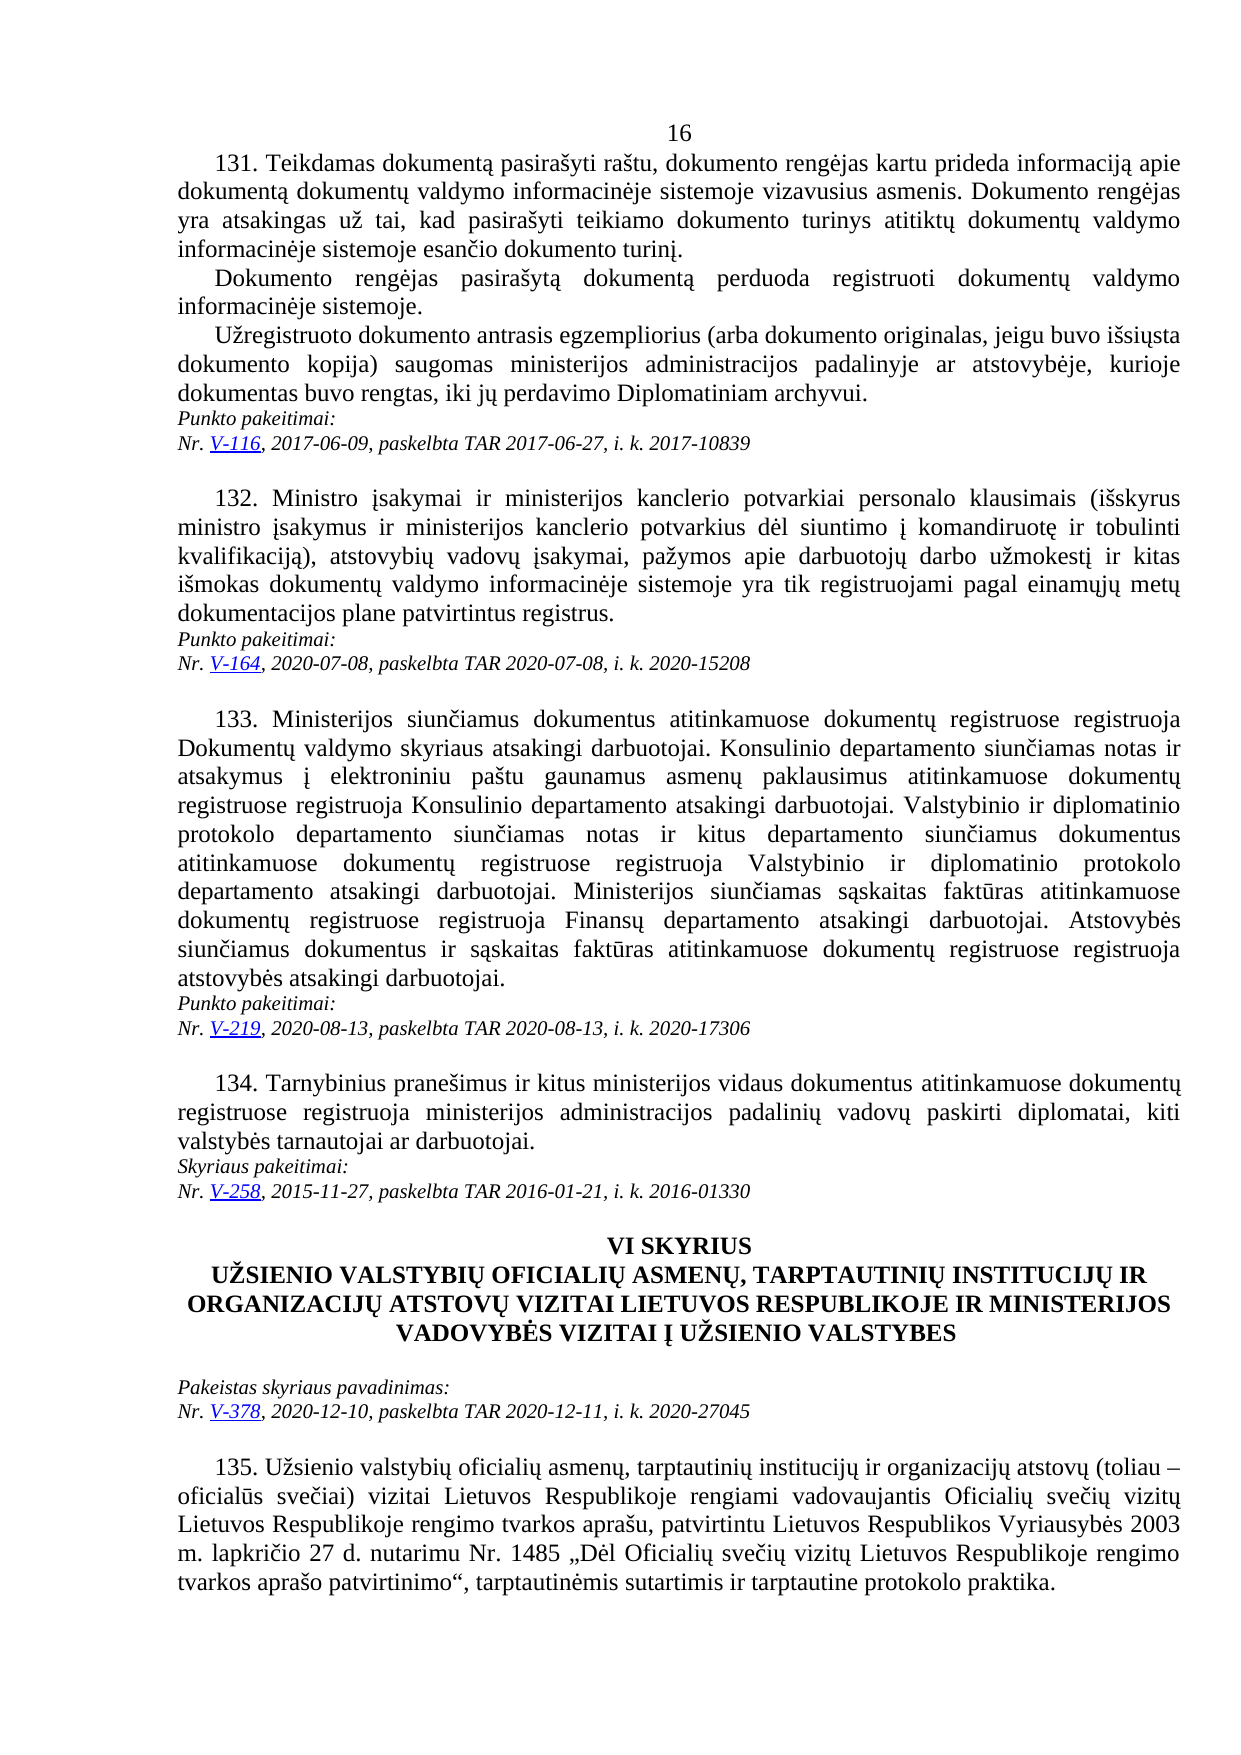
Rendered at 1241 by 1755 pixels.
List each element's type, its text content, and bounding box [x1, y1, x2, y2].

text Užregistruoto dokumento antrasis egzempliorius (arba dokumento originalas, jeigu buvo išsiųsta dokumento kopija) saugomas ministerijos administracijos padalinyje ar atstovybėje, kurioje dokumentas buvo rengtas, iki jų perdavimo Diplomatiniam archyvui. [177, 320, 1181, 406]
text Punkto pakeitimai: [177, 406, 1181, 430]
text Nr. V-219, 2020-08-13, paskelbta TAR 2020-08-13, i. k. 2020-17306 [177, 1015, 1181, 1039]
text 133. Ministerijos siunčiamus dokumentus atitinkamuose dokumentų registruose registruoja Dokumentų valdymo skyriaus atsakingi darbuotojai. Konsulinio departamento siunčiamas notas ir atsakymus į elektroniniu paštu gaunamus asmenų paklausimus atitinkamuose dokumentų registruose registruoja Konsulinio departamento atsakingi darbuotojai. Valstybinio ir diplomatinio protokolo departamento siunčiamas notas ir kitus departamento siunčiamus dokumentus atitinkamuose dokumentų registruose registruoja Valstybinio ir diplomatinio protokolo departamento atsakingi darbuotojai. Ministerijos siunčiamas sąskaitas faktūras atitinkamuose dokumentų registruose registruoja Finansų departamento atsakingi darbuotojai. Atstovybės siunčiamus dokumentus ir sąskaitas faktūras atitinkamuose dokumentų registruose registruoja atstovybės atsakingi darbuotojai. [177, 704, 1181, 991]
text 132. Ministro įsakymai ir ministerijos kanclerio potvarkiai personalo klausimais (išskyrus ministro įsakymus ir ministerijos kanclerio potvarkius dėl siuntimo į komandiruotę ir tobulinti kvalifikaciją), atstovybių vadovų įsakymai, pažymos apie darbuotojų darbo užmokestį ir kitas išmokas dokumentų valdymo informacinėje sistemoje yra tik registruojami pagal einamųjų metų dokumentacijos plane patvirtintus registrus. [177, 483, 1181, 627]
text Nr. V-258, 2015-11-27, paskelbta TAR 2016-01-21, i. k. 2016-01330 [177, 1178, 1181, 1203]
text Nr. V-116, 2017-06-09, paskelbta TAR 2017-06-27, i. k. 2017-10839 [177, 430, 1181, 454]
text Nr. V-164, 2020-07-08, paskelbta TAR 2020-07-08, i. k. 2020-15208 [177, 651, 1181, 675]
text 134. Tarnybinius pranešimus ir kitus ministerijos vidaus dokumentus atitinkamuose dokumentų registruose registruoja ministerijos administracijos padalinių vadovų paskirti diplomatai, kiti valstybės tarnautojai ar darbuotojai. [177, 1068, 1181, 1154]
text Punkto pakeitimai: [177, 627, 1181, 651]
text Pakeistas skyriaus pavadinimas: [177, 1375, 1181, 1399]
text Dokumento rengėjas pasirašytą dokumentą perduoda registruoti dokumentų valdymo informacinėje sistemoje. [177, 263, 1181, 320]
text VI SKYRIUS [177, 1231, 1181, 1260]
text 131. Teikdamas dokumentą pasirašyti raštu, dokumento rengėjas kartu prideda informaciją apie dokumentą dokumentų valdymo informacinėje sistemoje vizavusius asmenis. Dokumento rengėjas yra atsakingas už tai, kad pasirašyti teikiamo dokumento turinys atitiktų dokumentų valdymo informacinėje sistemoje esančio dokumento turinį. [177, 148, 1181, 263]
text UŽSIENIO VALSTYBIŲ OFICIALIŲ ASMENŲ, TARPTAUTINIŲ INSTITUCIJŲ IR ORGANIZACIJŲ ATSTOVŲ VIZITAI LIETUVOS RESPUBLIKOJE IR MINISTERIJOS VADOVYBĖS VIZITAI Į UŽSIENIO VALSTYBES [177, 1260, 1181, 1346]
text Nr. V-378, 2020-12-10, paskelbta TAR 2020-12-11, i. k. 2020-27045 [177, 1399, 1181, 1423]
text Punkto pakeitimai: [177, 991, 1181, 1015]
text Skyriaus pakeitimai: [177, 1154, 1181, 1178]
text 135. Užsienio valstybių oficialių asmenų, tarptautinių institucijų ir organizacijų atstovų (toliau – oficialūs svečiai) vizitai Lietuvos Respublikoje rengiami vadovaujantis Oficialių svečių vizitų Lietuvos Respublikoje rengimo tvarkos aprašu, patvirtintu Lietuvos Respublikos Vyriausybės 2003 m. lapkričio 27 d. nutarimu Nr. 1485 „Dėl Oficialių svečių vizitų Lietuvos Respublikoje rengimo tvarkos aprašo patvirtinimo“, tarptautinėmis sutartimis ir tarptautine protokolo praktika. [177, 1452, 1181, 1596]
